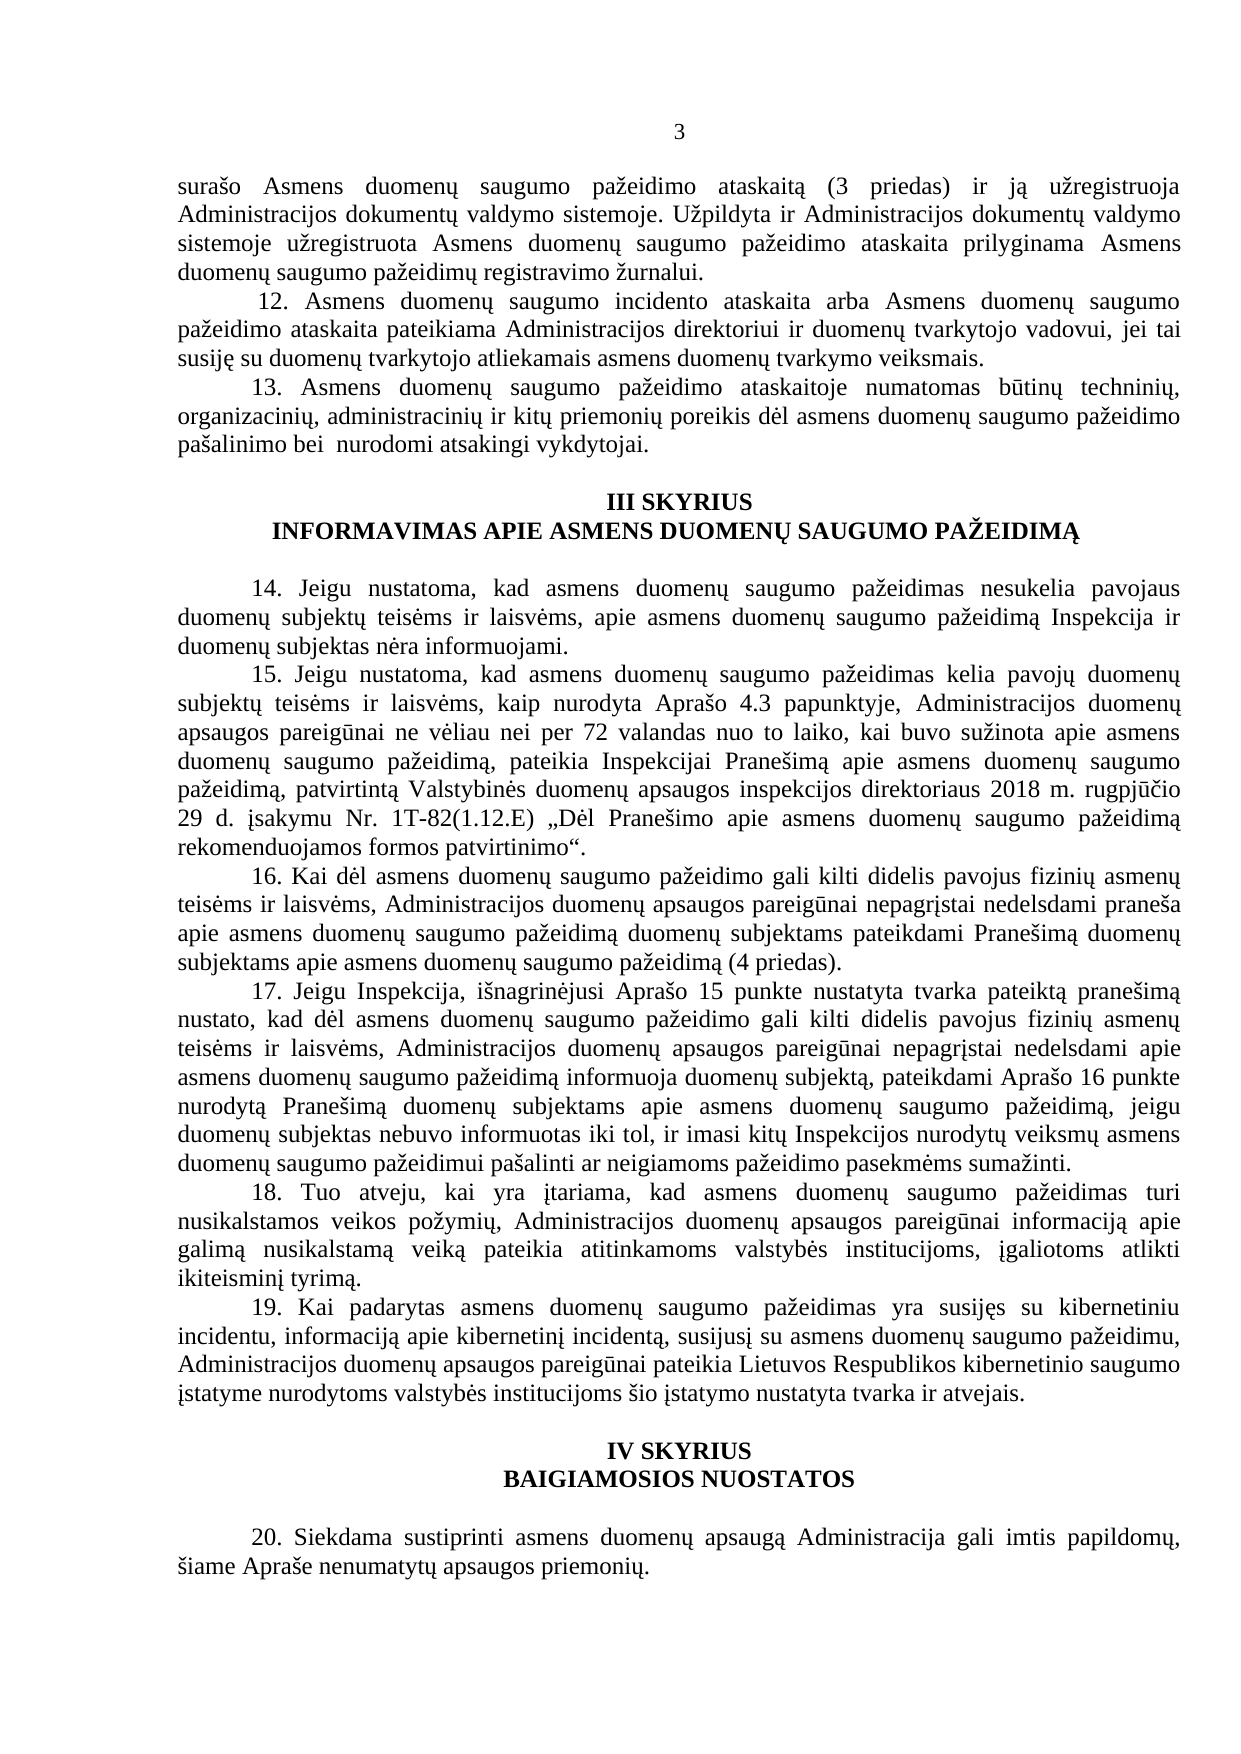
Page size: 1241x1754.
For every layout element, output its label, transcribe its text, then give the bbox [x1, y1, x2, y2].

text 12. Asmens duomenų saugumo incidento ataskaita arba Asmens duomenų saugumo pažeidimo ataskaita pateikiama Administracijos direktoriui ir duomenų tvarkytojo vadovui, jei tai susiję su duomenų tvarkytojo atliekamais asmens duomenų tvarkymo veiksmais. [177, 286, 1181, 372]
text IV SKYRIUS [177, 1436, 1181, 1464]
text 15. Jeigu nustatoma, kad asmens duomenų saugumo pažeidimas kelia pavojų duomenų subjektų teisėms ir laisvėms, kaip nurodyta Aprašo 4.3 papunktyje, Administracijos duomenų apsaugos pareigūnai ne vėliau nei per 72 valandas nuo to laiko, kai buvo sužinota apie asmens duomenų saugumo pažeidimą, pateikia Inspekcijai Pranešimą apie asmens duomenų saugumo pažeidimą, patvirtintą Valstybinės duomenų apsaugos inspekcijos direktoriaus 2018 m. rugpjūčio 29 d. įsakymu Nr. 1T-82(1.12.E) „Dėl Pranešimo apie asmens duomenų saugumo pažeidimą rekomenduojamos formos patvirtinimo“. [177, 659, 1181, 861]
text 14. Jeigu nustatoma, kad asmens duomenų saugumo pažeidimas nesukelia pavojaus duomenų subjektų teisėms ir laisvėms, apie asmens duomenų saugumo pažeidimą Inspekcija ir duomenų subjektas nėra informuojami. [177, 573, 1181, 659]
text 18. Tuo atveju, kai yra įtariama, kad asmens duomenų saugumo pažeidimas turi nusikalstamos veikos požymių, Administracijos duomenų apsaugos pareigūnai informaciją apie galimą nusikalstamą veiką pateikia atitinkamoms valstybės institucijoms, įgaliotoms atlikti ikiteisminį tyrimą. [177, 1177, 1181, 1292]
text surašo Asmens duomenų saugumo pažeidimo ataskaitą (3 priedas) ir ją užregistruoja Administracijos dokumentų valdymo sistemoje. Užpildyta ir Administracijos dokumentų valdymo sistemoje užregistruota Asmens duomenų saugumo pažeidimo ataskaita prilyginama Asmens duomenų saugumo pažeidimų registravimo žurnalui. [177, 171, 1181, 286]
text 17. Jeigu Inspekcija, išnagrinėjusi Aprašo 15 punkte nustatyta tvarka pateiktą pranešimą nustato, kad dėl asmens duomenų saugumo pažeidimo gali kilti didelis pavojus fizinių asmenų teisėms ir laisvėms, Administracijos duomenų apsaugos pareigūnai nepagrįstai nedelsdami apie asmens duomenų saugumo pažeidimą informuoja duomenų subjektą, pateikdami Aprašo 16 punkte nurodytą Pranešimą duomenų subjektams apie asmens duomenų saugumo pažeidimą, jeigu duomenų subjektas nebuvo informuotas iki tol, ir imasi kitų Inspekcijos nurodytų veiksmų asmens duomenų saugumo pažeidimui pašalinti ar neigiamoms pažeidimo pasekmėms sumažinti. [177, 976, 1181, 1177]
text III SKYRIUS [177, 487, 1181, 516]
text 20. Siekdama sustiprinti asmens duomenų apsaugą Administracija gali imtis papildomų, šiame Apraše nenumatytų apsaugos priemonių. [177, 1522, 1181, 1579]
text 16. Kai dėl asmens duomenų saugumo pažeidimo gali kilti didelis pavojus fizinių asmenų teisėms ir laisvėms, Administracijos duomenų apsaugos pareigūnai nepagrįstai nedelsdami praneša apie asmens duomenų saugumo pažeidimą duomenų subjektams pateikdami Pranešimą duomenų subjektams apie asmens duomenų saugumo pažeidimą (4 priedas). [177, 861, 1181, 976]
text 13. Asmens duomenų saugumo pažeidimo ataskaitoje numatomas būtinų techninių, organizacinių, administracinių ir kitų priemonių poreikis dėl asmens duomenų saugumo pažeidimo pašalinimo bei nurodomi atsakingi vykdytojai. [177, 372, 1181, 458]
text BAIGIAMOSIOS NUOSTATOS [177, 1464, 1181, 1493]
text 19. Kai padarytas asmens duomenų saugumo pažeidimas yra susijęs su kibernetiniu incidentu, informaciją apie kibernetinį incidentą, susijusį su asmens duomenų saugumo pažeidimu, Administracijos duomenų apsaugos pareigūnai pateikia Lietuvos Respublikos kibernetinio saugumo įstatyme nurodytoms valstybės institucijoms šio įstatymo nustatyta tvarka ir atvejais. [177, 1292, 1181, 1407]
text INFORMAVIMAS APIE ASMENS DUOMENŲ SAUGUMO PAŽEIDIMĄ [177, 516, 1181, 544]
